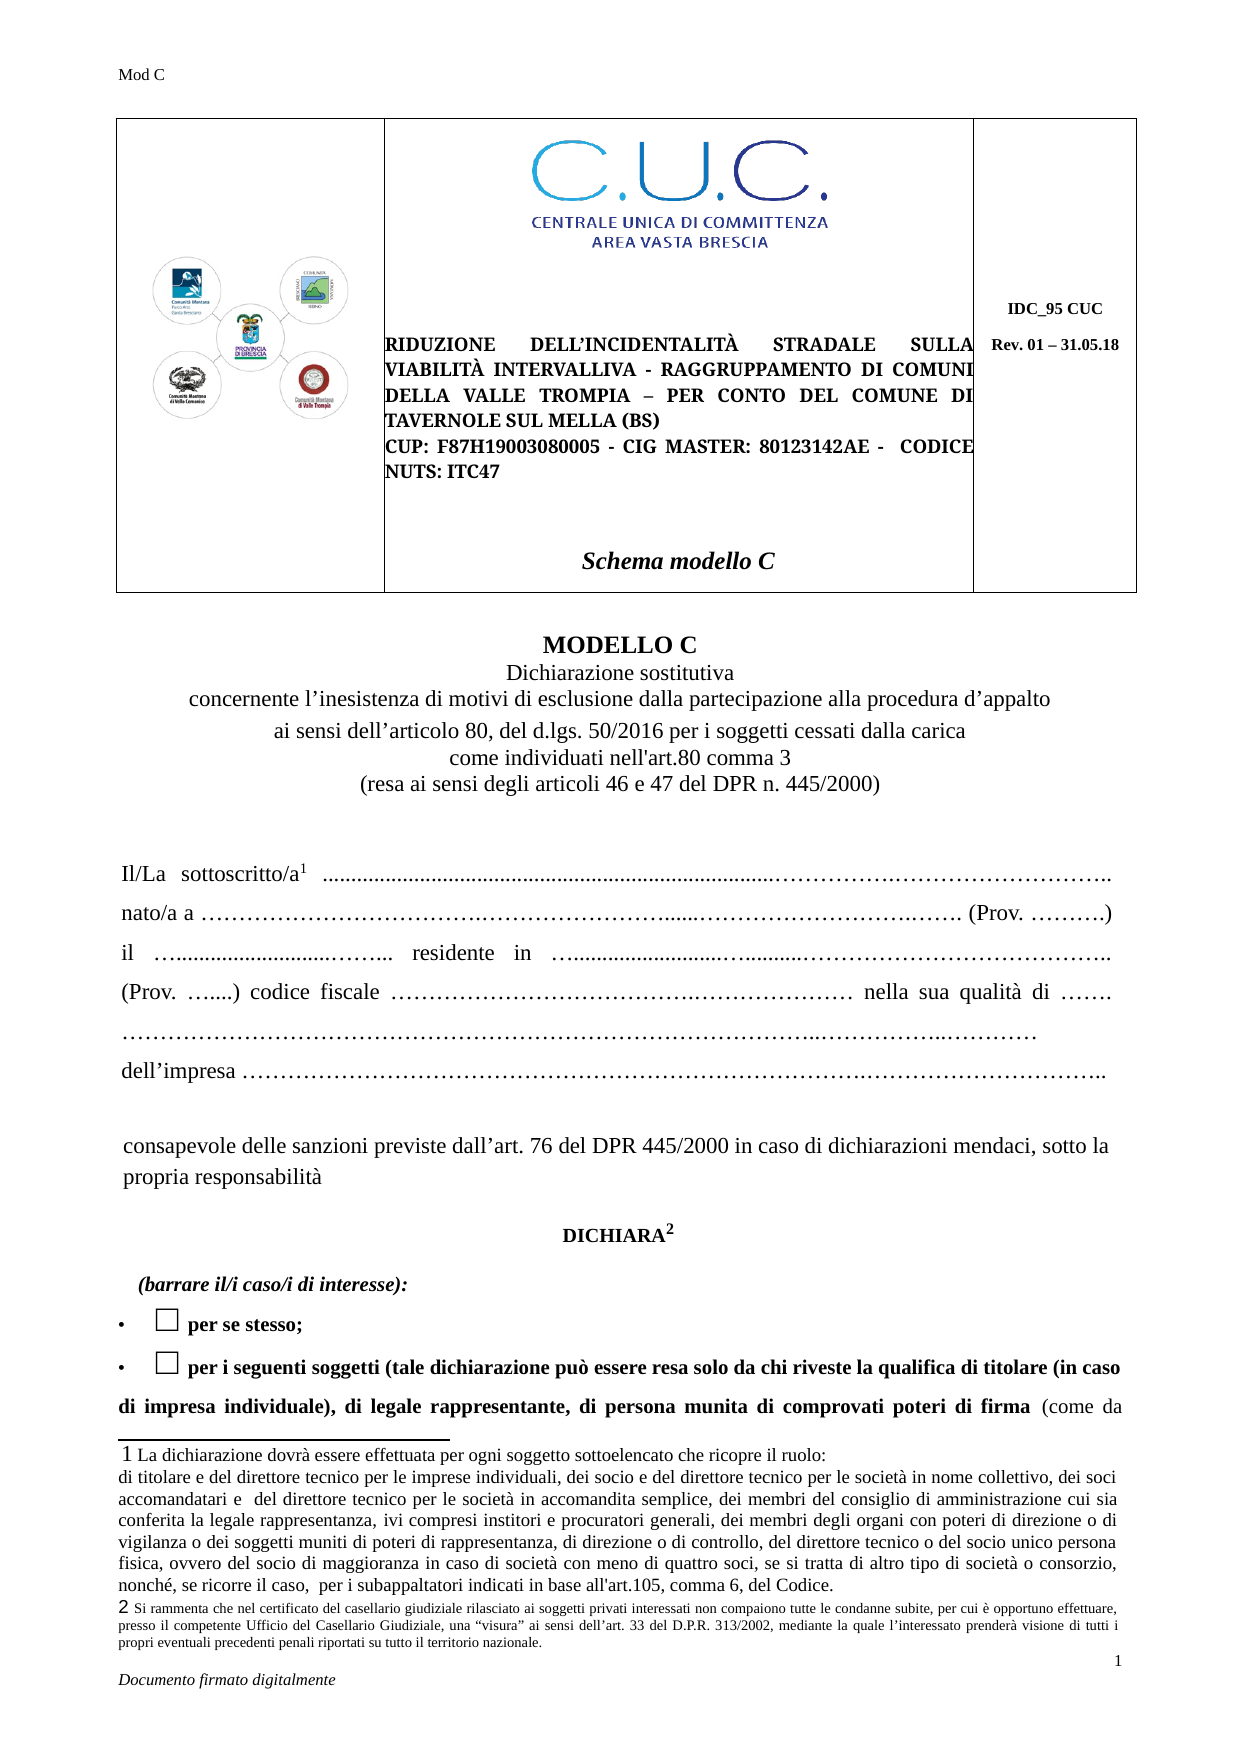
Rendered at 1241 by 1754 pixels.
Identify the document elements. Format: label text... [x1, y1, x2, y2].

text (barrare il/i caso/i di interesse): [122, 1272, 1116, 1296]
text Il/La sottoscritto/a ...............................................................................…………….……………………….. nato/a a ……………………………….……………………......……………………….……. (Prov. ……….) il …...........................……... residente in …..........................…..........………………………………….. (Prov. …....) codice fiscale ………………………………….………………… nella sua qualità di …….………………………………………………………………………………..……………..………… dell’impresa ……………………………………………………………………….………………………….. [121, 860, 1113, 1084]
text concernente l’inesistenza di motivi di esclusione dalla partecipazione alla procedura d’appalto [118, 685, 1122, 711]
table_header RIDUZIONE DELL’INCIDENTALITÀ STRADALE SULLA VIABILITÀ INTERVALLIVA - RAGGRUPPAMENTO DI COMUNI DELLA VALLE TROMPIA – PER CONTO DEL COMUNE DI TAVERNOLE SUL MELLA (BS) CUP: F87H19003080005 - CIG MASTER: 80123142AE - CODICE NUTS: ITC47 Schema modello C [385, 119, 973, 592]
list □ per i seguenti soggetti (tale dichiarazione può essere resa solo da chi riveste la qualifica di titolare (in caso di impresa individuale), di legale rappresentante, di persona munita di comprovati poteri di firma (come da [118, 1339, 1122, 1418]
table_header [117, 119, 384, 592]
text consapevole delle sanzioni previste dall’art. 76 del DPR 445/2000 in caso di dichiarazioni mendaci, sotto la propria responsabilità [123, 1128, 1111, 1191]
text come individuati nell'art.80 comma 3 [118, 744, 1122, 770]
text ai sensi dell’articolo 80, del d.lgs. 50/2016 per i soggetti cessati dalla carica [118, 717, 1122, 744]
text dichiara [118, 1219, 1118, 1248]
text (resa ai sensi degli articoli 46 e 47 del DPR n. 445/2000) [118, 770, 1122, 796]
text La dichiarazione dovrà essere effettuata per ogni soggetto sottoelencato che ricopre il ruolo: [121, 1440, 1122, 1466]
subtitle MODELLO C [118, 630, 1122, 659]
text Dichiarazione sostitutiva [118, 659, 1122, 685]
list □ per se stesso; [118, 1296, 1122, 1339]
text Si rammenta che nel certificato del casellario giudiziale rilasciato ai soggetti privati interessati non compaiono tutte le condanne subite, per cui è opportuno effettuare, presso il competente Ufficio del Casellario Giudiziale, una “visura” ai sensi dell’art. 33 del D.P.R. 313/2002, mediante la quale l’interessato prenderà visione di tutti i propri eventuali precedenti penali riportati su tutto il territorio nazionale. [118, 1595, 1119, 1651]
table_header IDC_95 CUC Rev. 01 – 31.05.18 [974, 119, 1136, 592]
text di titolare e del direttore tecnico per le imprese individuali, dei socio e del direttore tecnico per le società in nome collettivo, dei soci accomandatari e del direttore tecnico per le società in accomandita semplice, dei membri del consiglio di amministrazione cui sia conferita la legale rappresentanza, ivi compresi institori e procuratori generali, dei membri degli organi con poteri di direzione o di vigilanza o dei soggetti muniti di poteri di rappresentanza, di direzione o di controllo, del direttore tecnico o del socio unico persona fisica, ovvero del socio di maggioranza in caso di società con meno di quattro soci, se si tratta di altro tipo di società o consorzio, nonché, se ricorre il caso, per i subappaltatori indicati in base all'art.105, comma 6, del Codice. [118, 1466, 1119, 1595]
